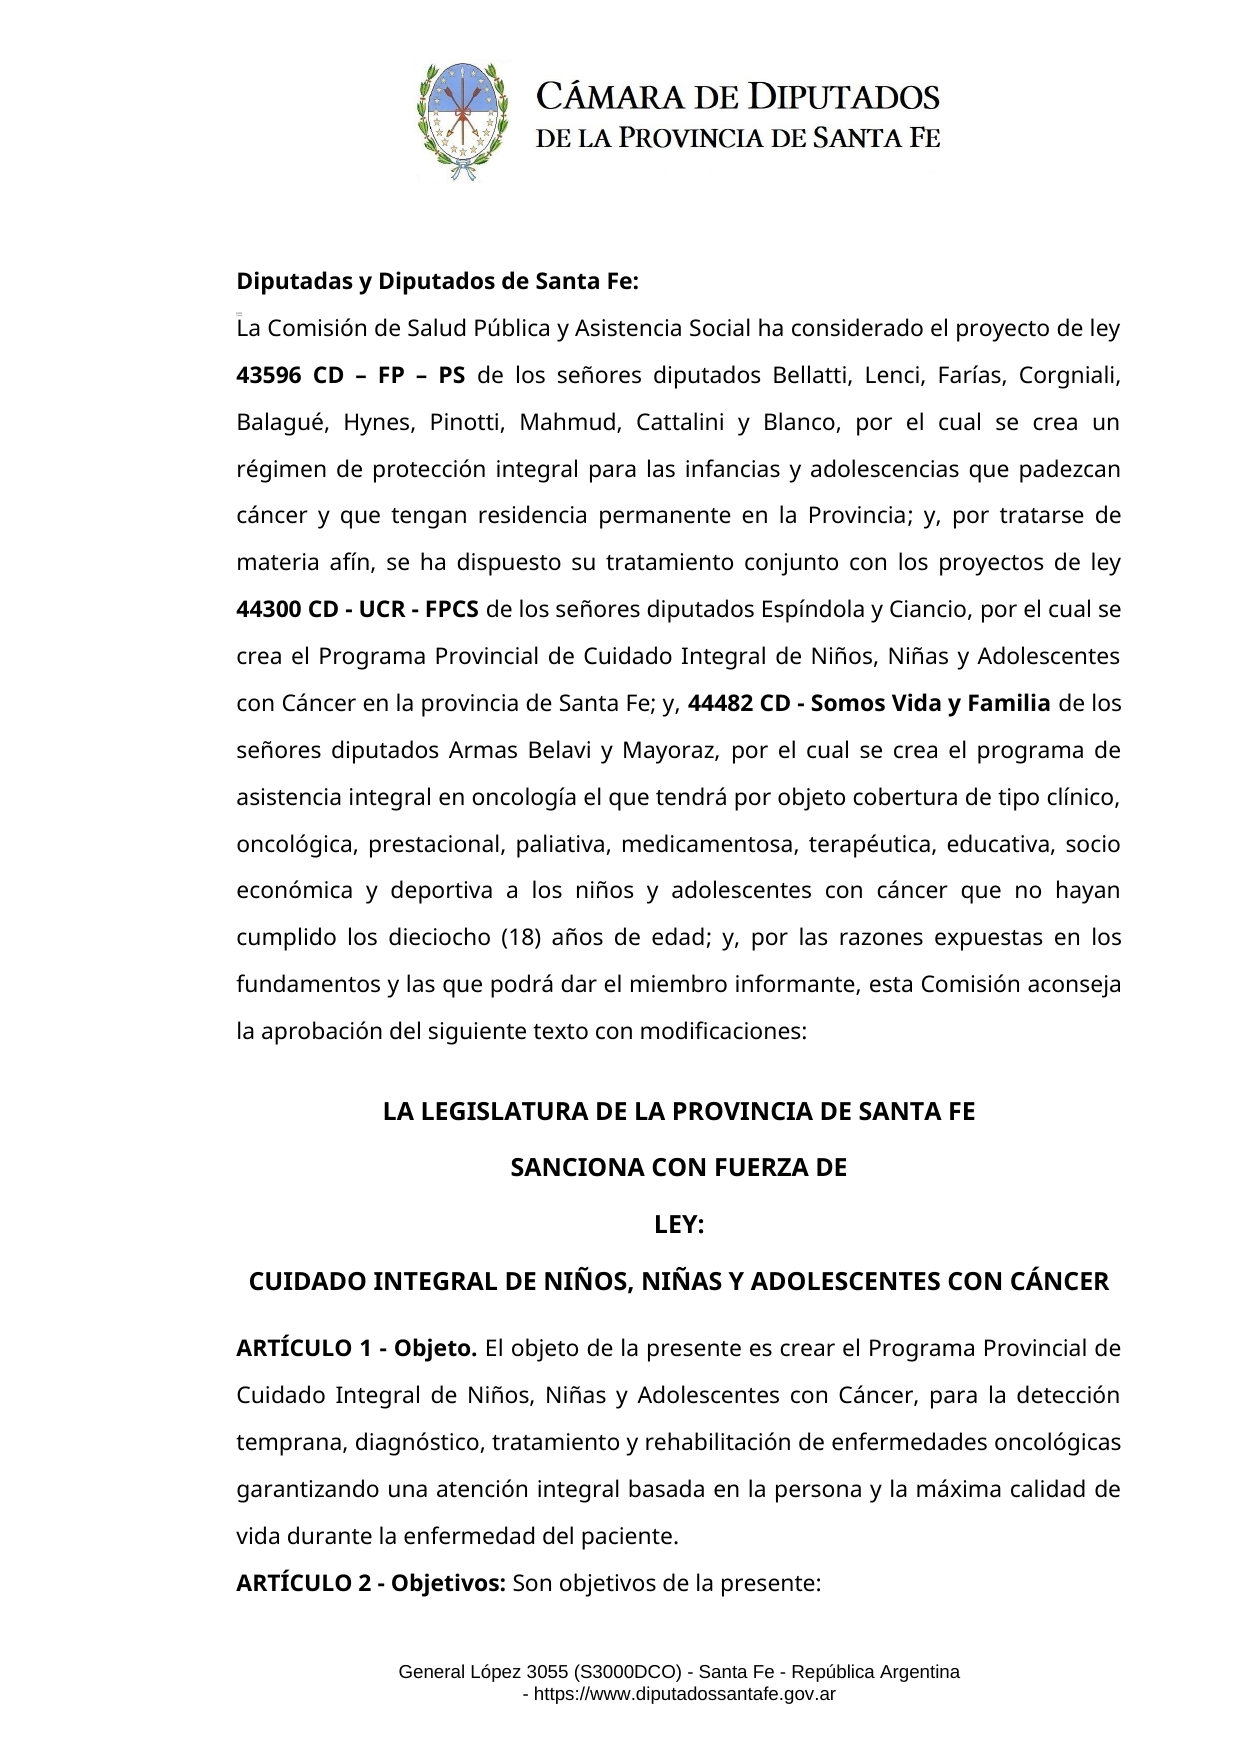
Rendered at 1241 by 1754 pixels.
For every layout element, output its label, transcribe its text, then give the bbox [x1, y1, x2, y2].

text Diputadas y Diputados de Santa Fe: [236, 265, 1122, 296]
text La Comisión de Salud Pública y Asistencia Social ha considerado el proyecto de ley 43596 CD – FP – PS de los señores diputados Bellatti, Lenci, Farías, Corgniali, Balagué, Hynes, Pinotti, Mahmud, Cattalini y Blanco, por el cual se crea un régimen de protección integral para las infancias y adolescencias que padezcan cáncer y que tengan residencia permanente en la Provincia; y, por tratarse de materia afín, se ha dispuesto su tratamiento conjunto con los proyectos de ley 44300 CD - UCR - FPCS de los señores diputados Espíndola y Ciancio, por el cual se crea el Programa Provincial de Cuidado Integral de Niños, Niñas y Adolescentes con Cáncer en la provincia de Santa Fe; y, 44482 CD - Somos Vida y Familia de los señores diputados Armas Belavi y Mayoraz, por el cual se crea el programa de asistencia integral en oncología el que tendrá por objeto cobertura de tipo clínico, oncológica, prestacional, paliativa, medicamentosa, terapéutica, educativa, socio económica y deportiva a los niños y adolescentes con cáncer que no hayan cumplido los dieciocho (18) años de edad; y, por las razones expuestas en los fundamentos y las que podrá dar el miembro informante, esta Comisión aconseja la aprobación del siguiente texto con modificaciones: [236, 312, 1122, 1046]
picture [236, 312, 243, 318]
text LEY: [236, 1207, 1122, 1241]
text SANCIONA CON FUERZA DE [236, 1150, 1122, 1184]
text LA LEGISLATURA DE LA PROVINCIA DE SANTA FE [236, 1093, 1122, 1127]
text CUIDADO INTEGRAL DE NIÑOS, NIÑAS Y ADOLESCENTES CON CÁNCER [236, 1264, 1122, 1298]
text ARTÍCULO 2 - Objetivos: Son objetivos de la presente: [236, 1567, 1122, 1598]
text ARTÍCULO 1 - Objeto. El objeto de la presente es crear el Programa Provincial de Cuidado Integral de Niños, Niñas y Adolescentes con Cáncer, para la detección temprana, diagnóstico, tratamiento y rehabilitación de enfermedades oncológicas garantizando una atención integral basada en la persona y la máxima calidad de vida durante la enfermedad del paciente. [236, 1332, 1122, 1551]
picture [413, 59, 945, 183]
